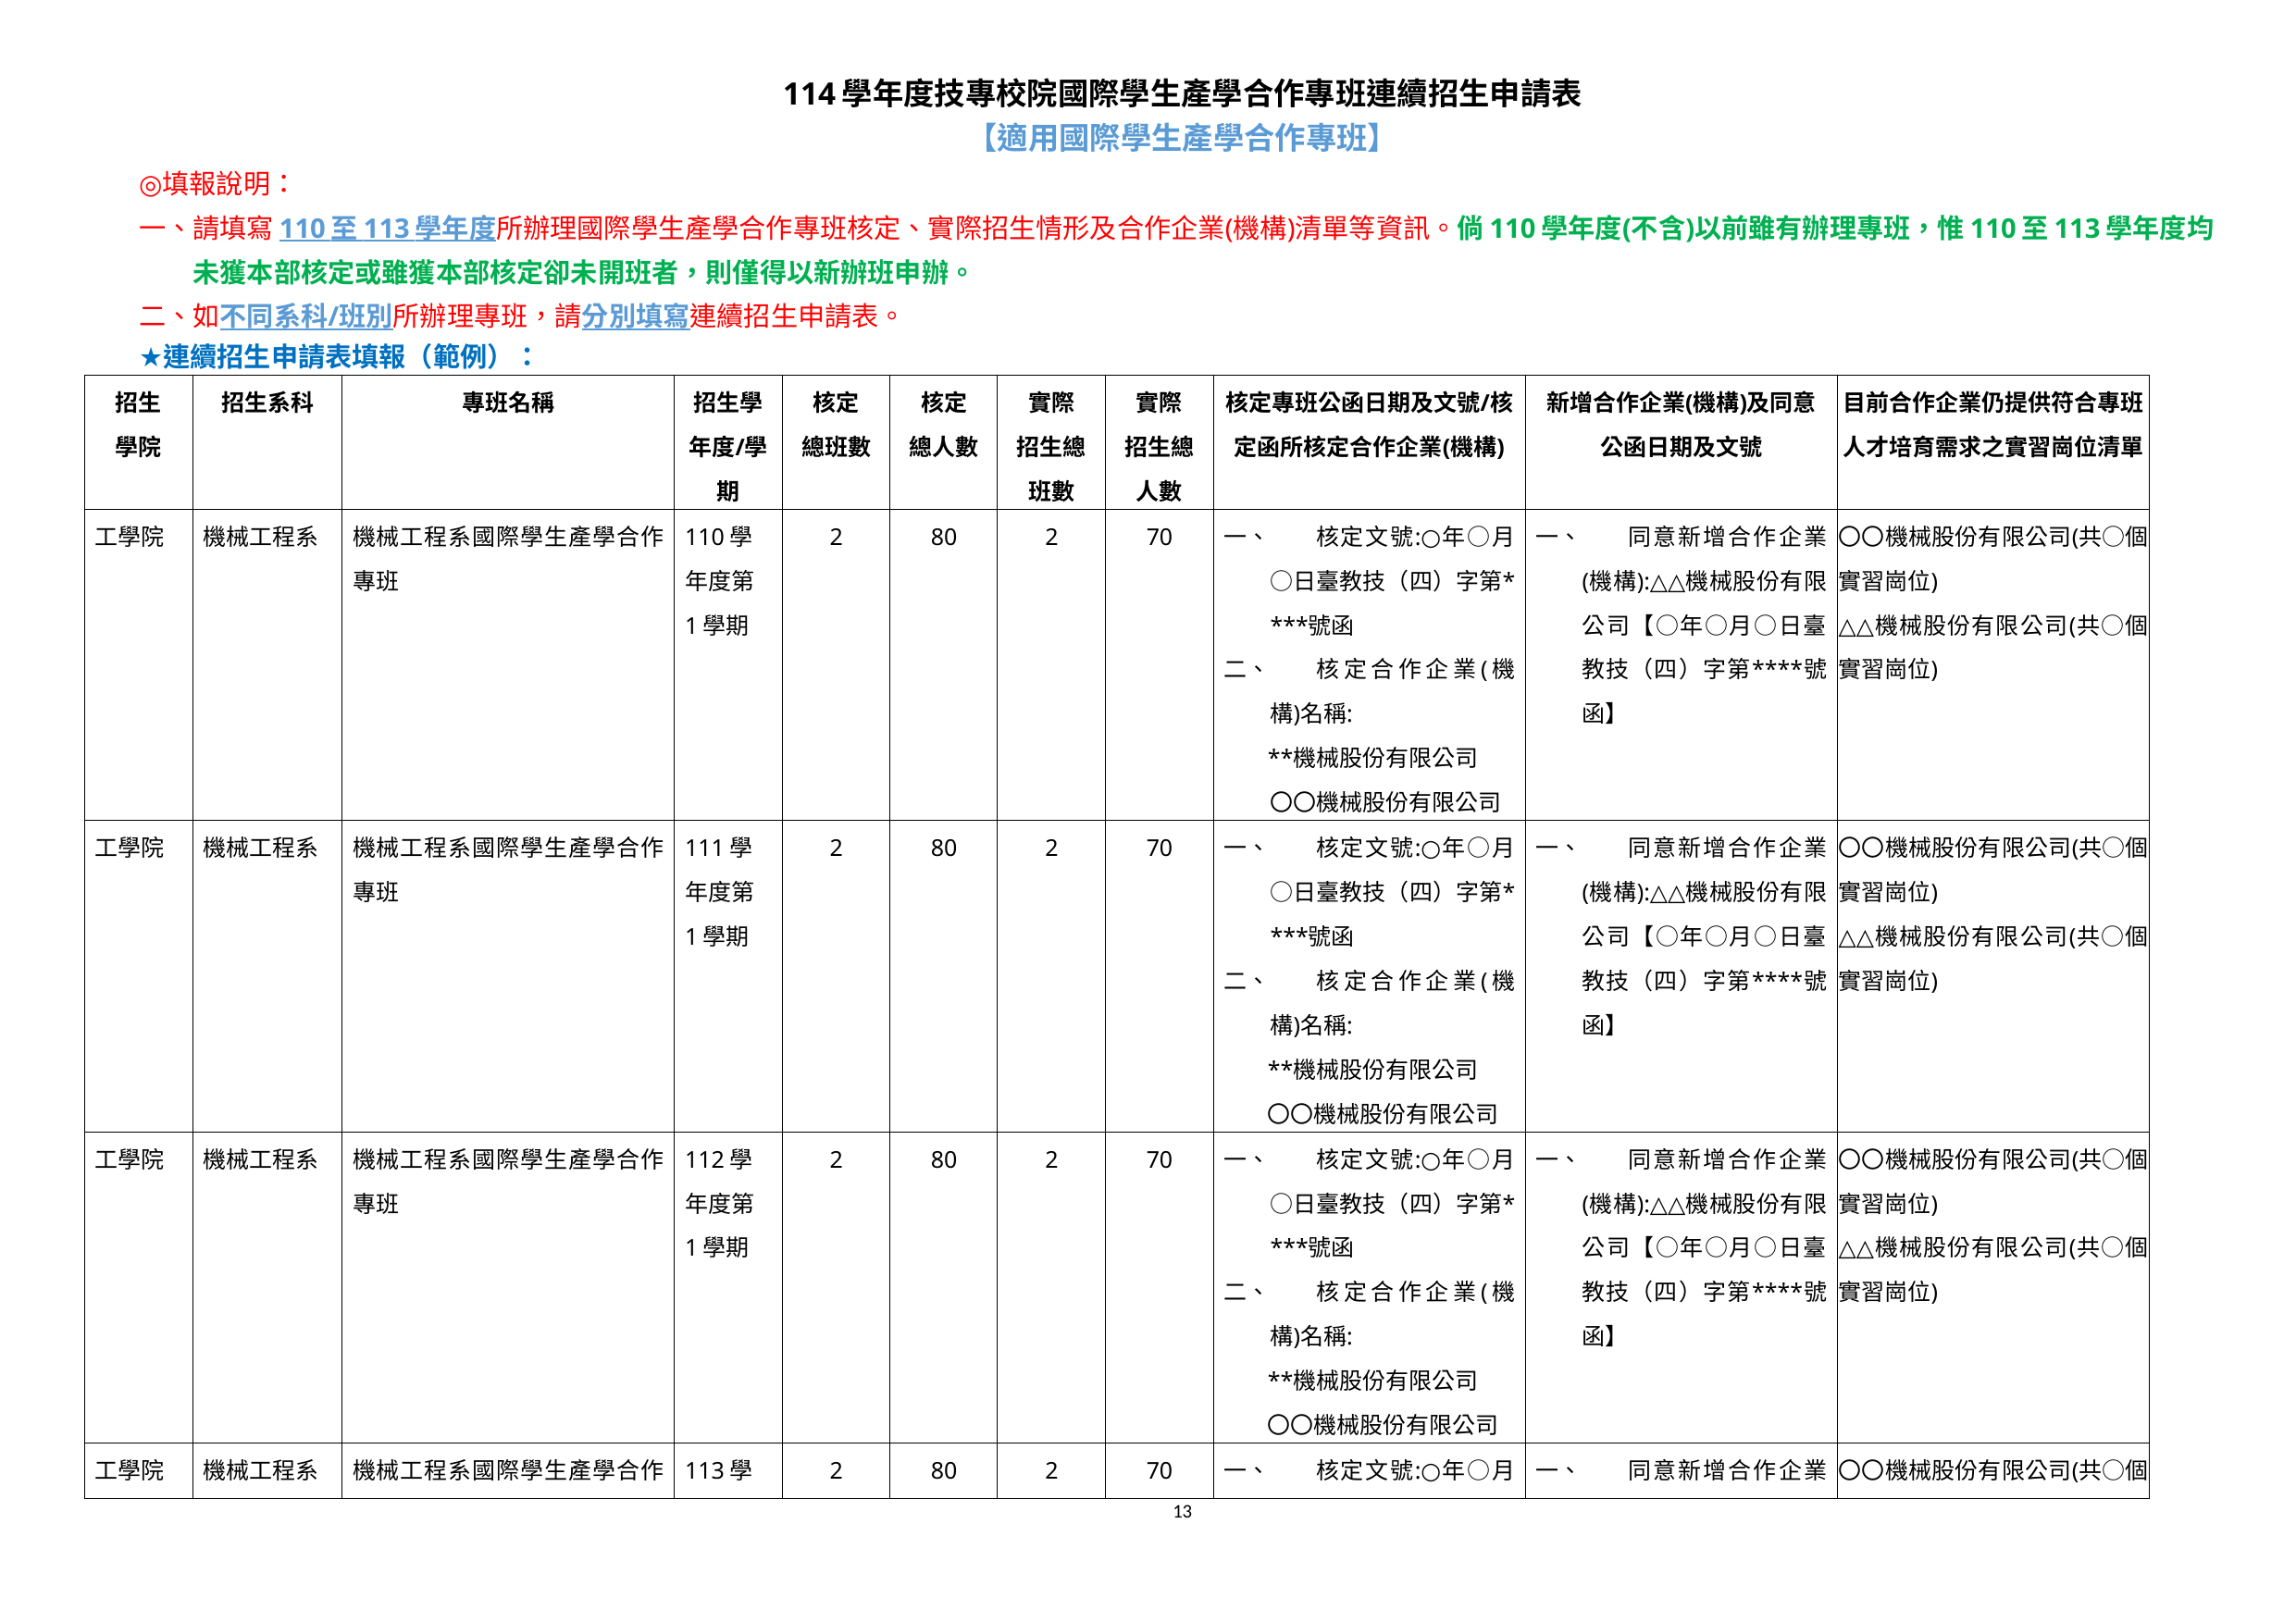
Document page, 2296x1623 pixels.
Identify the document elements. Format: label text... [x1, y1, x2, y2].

text 114學年度技專校院國際學生產學合作專班連續招生申請表 [139, 69, 2226, 114]
table_cell 機械工程系 [193, 821, 341, 1132]
table_cell 2 [783, 1133, 889, 1443]
table_cell 機械工程系國際學生產學合作專班 [342, 1133, 674, 1443]
table_cell 70 [1106, 510, 1213, 820]
table_cell 機械工程系 [193, 1133, 341, 1443]
table_cell 核定文號:○年○月○日臺教技（四）字第****號函 核定合作企業(機構)名稱: **機械股份有限公司 〇〇機械股份有限公司 [1214, 1133, 1525, 1443]
table_cell 110學年度第1學期 [675, 510, 782, 820]
table_cell 機械工程系國際學生產學合作專班 [342, 510, 674, 820]
table_cell 80 [890, 1133, 997, 1443]
table_cell 2 [783, 821, 889, 1132]
table_cell 機械工程系 [193, 1443, 341, 1498]
table_cell 工學院 [85, 1443, 192, 1498]
table_cell 工學院 [85, 510, 192, 820]
table_cell 2 [998, 1443, 1105, 1498]
table_cell 核定文號:○年○月○日臺教技（四）字第****號函 核定合作企業(機構)名稱: **機械股份有限公司 〇〇機械股份有限公司 [1214, 821, 1525, 1132]
text 【適用國際學生產學合作專班】 [139, 114, 2226, 158]
table_cell 工學院 [85, 821, 192, 1132]
table_cell 2 [998, 1133, 1105, 1443]
table_header 實際 招生總人數 [1106, 376, 1213, 509]
table_cell 〇〇機械股份有限公司(共○個實習崗位) △△機械股份有限公司(共○個實習崗位) [1838, 510, 2149, 820]
table_cell 同意新增合作企業(機構):△△機械股份有限公司【○年○月○日臺教技（四）字第****號函】 [1526, 821, 1837, 1132]
table_cell 2 [783, 510, 889, 820]
table_cell 同意新增合作企業(機構):△△機械股份有限公司【○年○月○日臺教技（四）字第****號函】 [1526, 1443, 1837, 1498]
table_header 招生 學院 [85, 376, 192, 509]
table_cell 機械工程系國際學生產學合作 [342, 1443, 674, 1498]
table_header 招生學年度/學期 [675, 376, 782, 509]
table_header 目前合作企業仍提供符合專班人才培育需求之實習崗位清單 [1838, 376, 2149, 509]
table_cell 〇〇機械股份有限公司(共○個實習崗位) △△機械股份有限公司(共○個實習崗位) [1838, 821, 2149, 1132]
table_cell 核定文號:○年○月○日臺教技（四）字第****號函 核定合作企業(機構)名稱: **機械股份有限公司 〇〇機械股份有限公司 [1214, 1443, 1525, 1498]
table_cell 工學院 [85, 1133, 192, 1443]
table_cell 機械工程系 [193, 510, 341, 820]
table_cell 機械工程系國際學生產學合作專班 [342, 821, 674, 1132]
table_header 核定專班公函日期及文號/核定函所核定合作企業(機構) [1214, 376, 1525, 509]
table_cell 同意新增合作企業(機構):△△機械股份有限公司【○年○月○日臺教技（四）字第****號函】 [1526, 1133, 1837, 1443]
table_header 新增合作企業(機構)及同意公函日期及文號 [1526, 376, 1837, 509]
table_cell 〇〇機械股份有限公司(共○個 [1838, 1443, 2149, 1498]
table_header 核定 總班數 [783, 376, 889, 509]
table_cell 113學 [675, 1443, 782, 1498]
table_cell 111學年度第1學期 [675, 821, 782, 1132]
text ◎填報說明： [139, 158, 2226, 203]
table_cell 2 [783, 1443, 889, 1498]
table_cell 70 [1106, 1443, 1213, 1498]
text 二、如不同系科/班別所辦理專班，請分別填寫連續招生申請表。 [139, 291, 2226, 335]
table_cell 70 [1106, 1133, 1213, 1443]
table_cell 同意新增合作企業(機構):△△機械股份有限公司【○年○月○日臺教技（四）字第****號函】 [1526, 510, 1837, 820]
table_header 專班名稱 [342, 376, 674, 509]
text ★連續招生申請表填報（範例）： [139, 335, 2226, 375]
table_header 實際 招生總班數 [998, 376, 1105, 509]
table_header 招生系科 [193, 376, 341, 509]
text 一、請填寫110至113學年度所辦理國際學生產學合作專班核定、實際招生情形及合作企業(機構)清單等資訊。倘110學年度(不含)以前雖有辦理專班，惟110至113學年度均未獲本部核定或雖獲本部核定卻未開班者，則僅得以新辦班申辦。 [139, 203, 2226, 291]
table_cell 80 [890, 510, 997, 820]
table_cell 70 [1106, 821, 1213, 1132]
table_cell 2 [998, 510, 1105, 820]
table_cell 80 [890, 1443, 997, 1498]
table_header 核定 總人數 [890, 376, 997, 509]
table_cell 80 [890, 821, 997, 1132]
table_cell 2 [998, 821, 1105, 1132]
table_cell 112學年度第1學期 [675, 1133, 782, 1443]
table_cell 〇〇機械股份有限公司(共○個實習崗位) △△機械股份有限公司(共○個實習崗位) [1838, 1133, 2149, 1443]
table_cell 核定文號:○年○月○日臺教技（四）字第****號函 核定合作企業(機構)名稱: **機械股份有限公司 〇〇機械股份有限公司 [1214, 510, 1525, 820]
